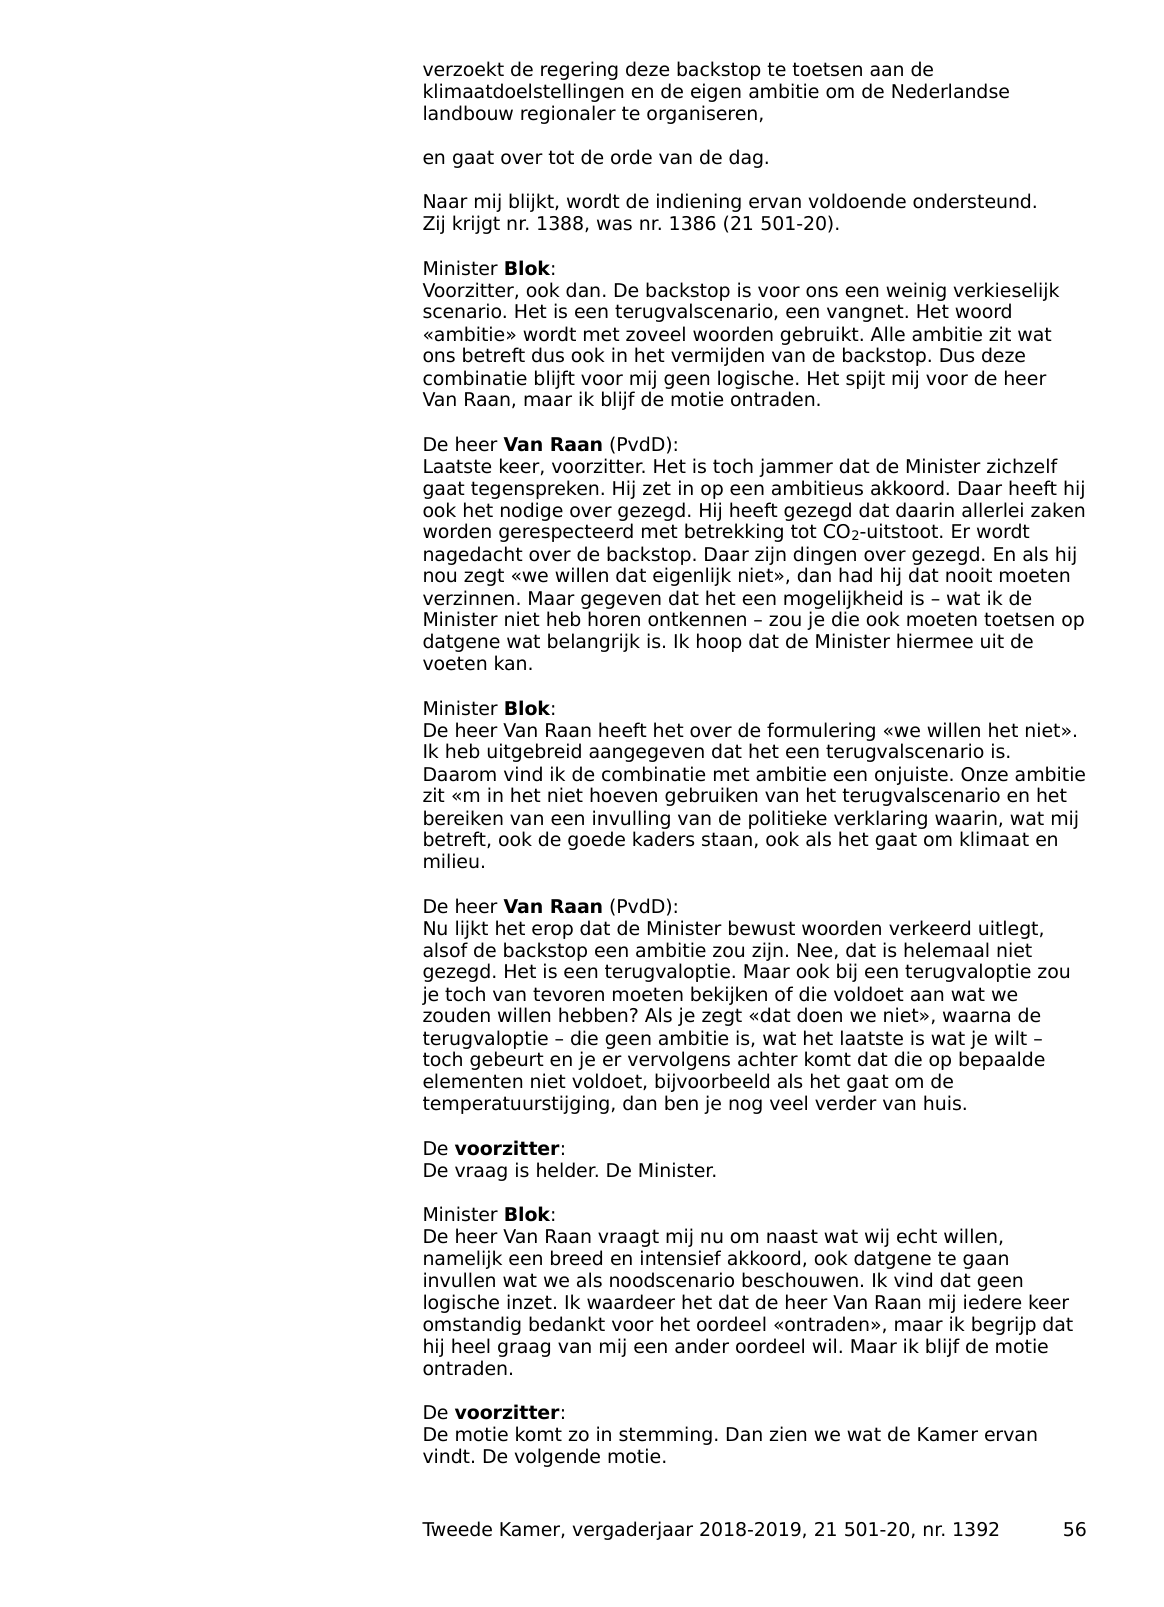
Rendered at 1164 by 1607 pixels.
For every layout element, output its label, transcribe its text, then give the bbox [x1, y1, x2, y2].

text verzoekt de regering deze backstop te toetsen aan de klimaatdoelstellingen en de eigen ambitie om de Nederlandse landbouw regionaler te organiseren, [422, 59, 1087, 125]
text en gaat over tot de orde van de dag. [422, 147, 1087, 169]
text De motie komt zo in stemming. Dan zien we wat de Kamer ervan vindt. De volgende motie. [422, 1424, 1087, 1468]
text De vraag is helder. De Minister. [422, 1159, 1087, 1181]
text De heer Van Raan (PvdD): [422, 896, 1087, 917]
text De voorzitter: [422, 1137, 1087, 1159]
text De heer Van Raan (PvdD): [422, 433, 1087, 456]
text Minister Blok: [422, 697, 1087, 719]
text De heer Van Raan vraagt mij nu om naast wat wij echt willen, namelijk een breed en intensief akkoord, ook datgene te gaan invullen wat we als noodscenario beschouwen. Ik vind dat geen logische inzet. Ik waardeer het dat de heer Van Raan mij iedere keer omstandig bedankt voor het oordeel «ontraden», maar ik begrijp dat hij heel graag van mij een ander oordeel wil. Maar ik blijf de motie ontraden. [422, 1226, 1087, 1379]
text Laatste keer, voorzitter. Het is toch jammer dat de Minister zichzelf gaat tegenspreken. Hij zet in op een ambitieus akkoord. Daar heeft hij ook het nodige over gezegd. Hij heeft gezegd dat daarin allerlei zaken worden gerespecteerd met betrekking tot CO2-uitstoot. Er wordt nagedacht over de backstop. Daar zijn dingen over gezegd. En als hij nou zegt «we willen dat eigenlijk niet», dan had hij dat nooit moeten verzinnen. Maar gegeven dat het een mogelijkheid is – wat ik de Minister niet heb horen ontkennen – zou je die ook moeten toetsen op datgene wat belangrijk is. Ik hoop dat de Minister hiermee uit de voeten kan. [422, 456, 1087, 675]
text Nu lijkt het erop dat de Minister bewust woorden verkeerd uitlegt, alsof de backstop een ambitie zou zijn. Nee, dat is helemaal niet gezegd. Het is een terugvaloptie. Maar ook bij een terugvaloptie zou je toch van tevoren moeten bekijken of die voldoet aan wat we zouden willen hebben? Als je zegt «dat doen we niet», waarna de terugvaloptie – die geen ambitie is, wat het laatste is wat je wilt – toch gebeurt en je er vervolgens achter komt dat die op bepaalde elementen niet voldoet, bijvoorbeeld als het gaat om de temperatuurstijging, dan ben je nog veel verder van huis. [422, 917, 1087, 1115]
text Minister Blok: [422, 1204, 1087, 1226]
text Voorzitter, ook dan. De backstop is voor ons een weinig verkieselijk scenario. Het is een terugvalscenario, een vangnet. Het woord «ambitie» wordt met zoveel woorden gebruikt. Alle ambitie zit wat ons betreft dus ook in het vermijden van de backstop. Dus deze combinatie blijft voor mij geen logische. Het spijt mij voor de heer Van Raan, maar ik blijf de motie ontraden. [422, 279, 1087, 411]
text De voorzitter: [422, 1402, 1087, 1424]
text De heer Van Raan heeft het over de formulering «we willen het niet». Ik heb uitgebreid aangegeven dat het een terugvalscenario is. Daarom vind ik de combinatie met ambitie een onjuiste. Onze ambitie zit «m in het niet hoeven gebruiken van het terugvalscenario en het bereiken van een invulling van de politieke verklaring waarin, wat mij betreft, ook de goede kaders staan, ook als het gaat om klimaat en milieu. [422, 719, 1087, 873]
text Minister Blok: [422, 257, 1087, 279]
text Zij krijgt nr. 1388, was nr. 1386 (21 501-20). [422, 213, 1087, 235]
text Naar mij blijkt, wordt de indiening ervan voldoende ondersteund. [422, 191, 1087, 213]
